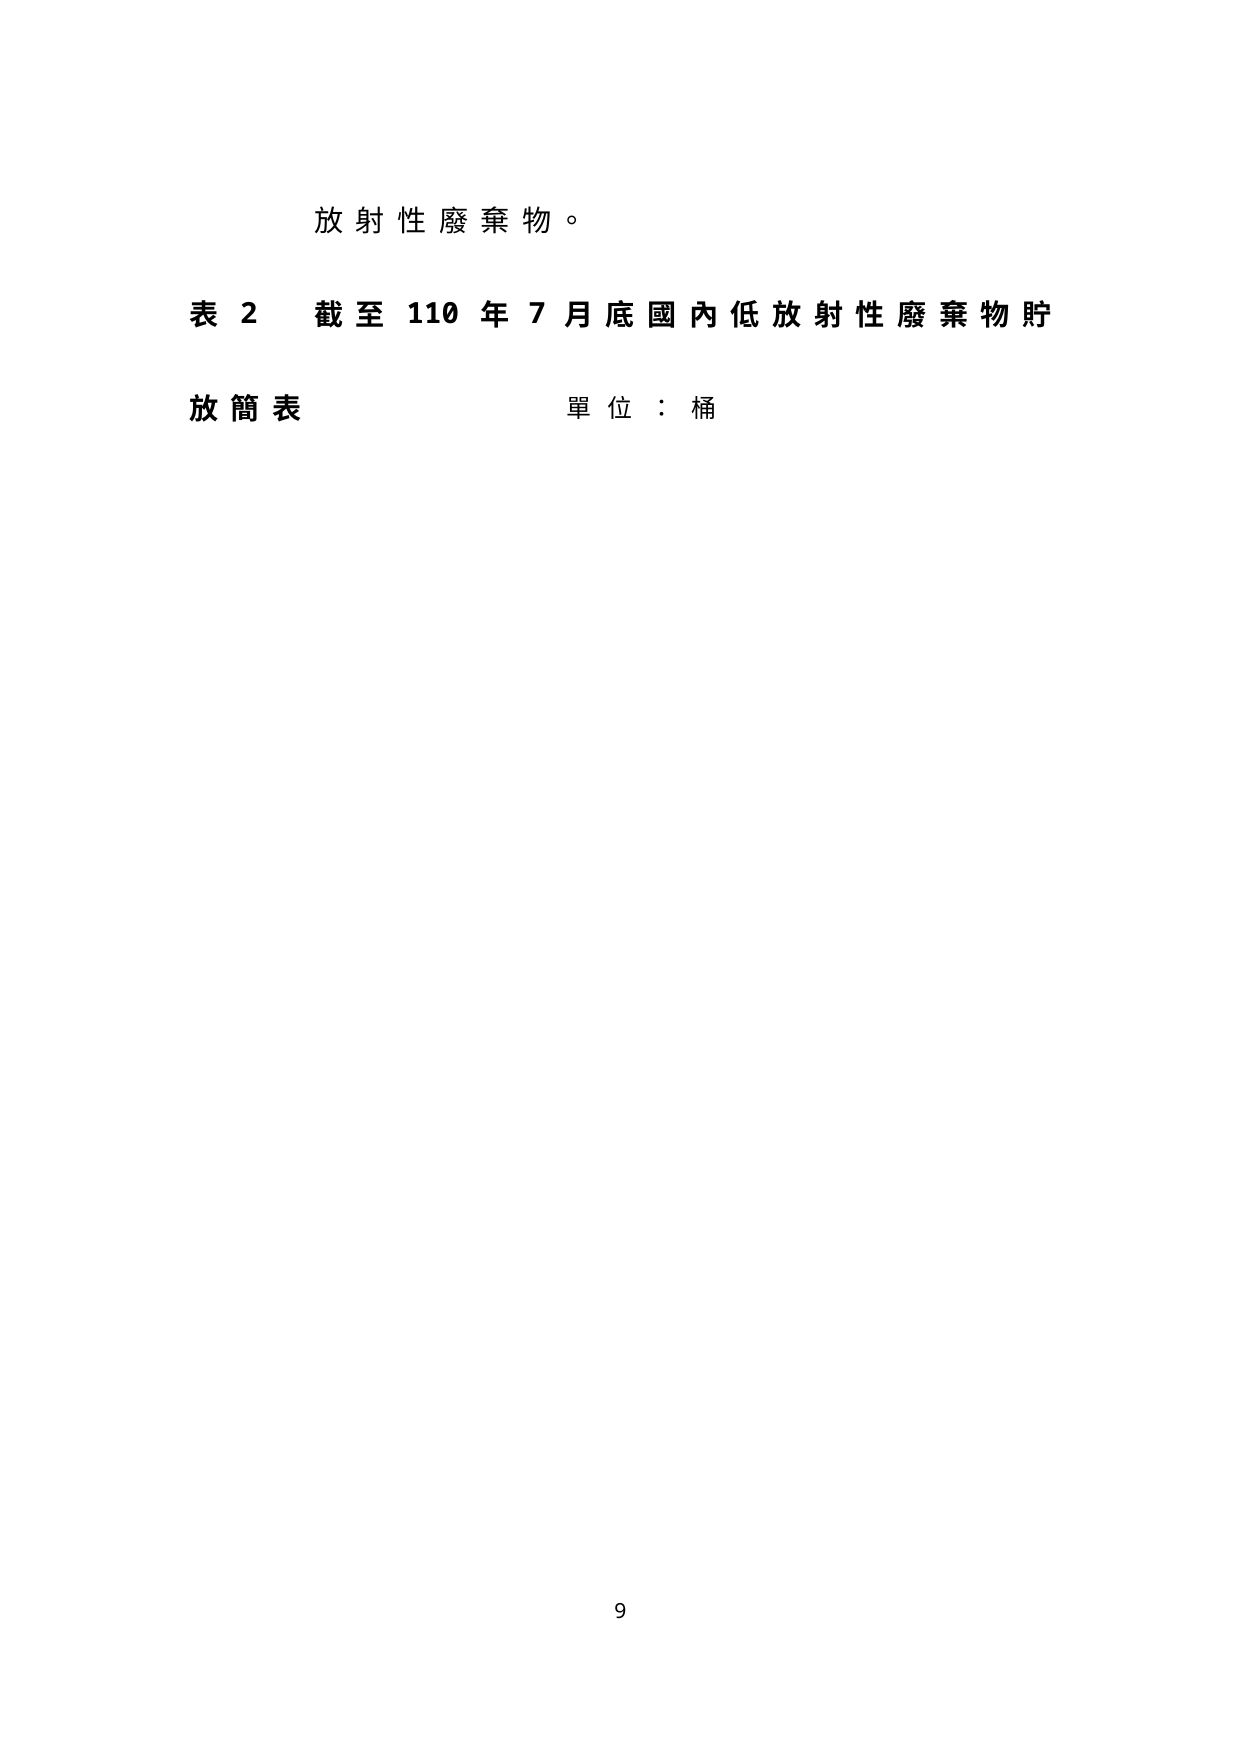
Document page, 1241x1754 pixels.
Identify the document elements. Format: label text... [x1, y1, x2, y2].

text 放射性廢棄物。 [271, 177, 1058, 240]
text 表2 截至110年7月底國內低放射性廢棄物貯放簡表 單位：桶 [183, 240, 1058, 427]
